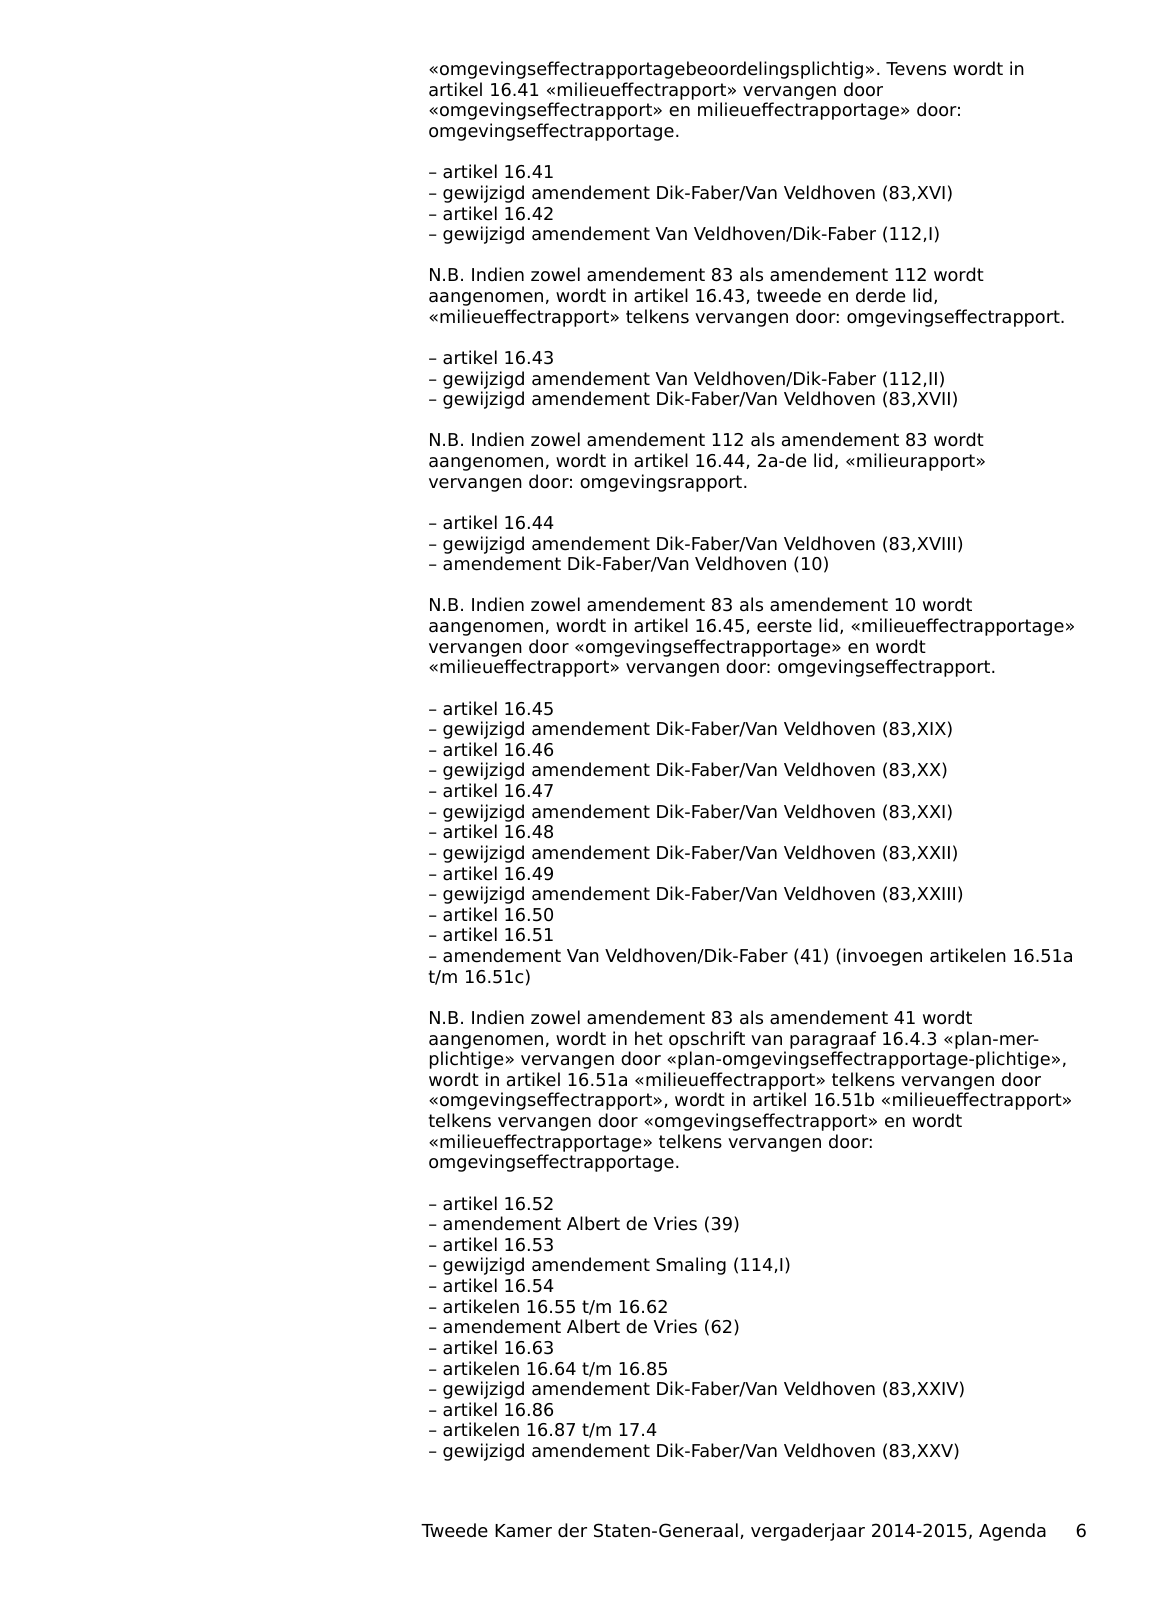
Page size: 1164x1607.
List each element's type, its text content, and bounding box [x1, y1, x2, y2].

table_cell [405, 843, 422, 863]
table_cell [77, 905, 404, 925]
table_cell [405, 430, 422, 492]
table_cell – gewijzigd amendement Dik-Faber/Van Veldhoven (83,XXI) [422, 802, 1087, 822]
table_cell [77, 1441, 404, 1462]
table_cell [405, 1420, 422, 1441]
table_cell [405, 265, 422, 327]
table_cell – artikel 16.45 [422, 699, 1087, 719]
table_cell [405, 1338, 422, 1358]
table_cell [405, 142, 422, 162]
table_cell [77, 1400, 404, 1420]
table_cell [77, 1276, 404, 1297]
table_cell [405, 204, 422, 224]
table_cell [77, 554, 404, 575]
table_cell [77, 369, 404, 389]
table_cell – artikelen 16.64 t/m 16.85 [422, 1359, 1087, 1379]
table_cell [405, 327, 422, 348]
table_cell [405, 348, 422, 368]
table_cell [77, 1214, 404, 1235]
table_cell [405, 1400, 422, 1420]
table_cell [422, 492, 1087, 513]
table_cell [405, 802, 422, 822]
table_cell [405, 884, 422, 905]
table_cell [77, 678, 404, 698]
table_cell [422, 327, 1087, 348]
table_cell [405, 1441, 422, 1462]
table_cell [77, 245, 404, 265]
table_cell – gewijzigd amendement Smaling (114,I) [422, 1255, 1087, 1276]
table_cell – gewijzigd amendement Dik-Faber/Van Veldhoven (83,XXIV) [422, 1379, 1087, 1400]
table_cell [405, 183, 422, 203]
table_cell – artikel 16.42 [422, 204, 1087, 224]
table_cell – artikelen 16.55 t/m 16.62 [422, 1297, 1087, 1317]
table_cell – gewijzigd amendement Dik-Faber/Van Veldhoven (83,XXV) [422, 1441, 1087, 1462]
table_cell – gewijzigd amendement Dik-Faber/Van Veldhoven (83,XVI) [422, 183, 1087, 203]
table_cell – artikel 16.48 [422, 822, 1087, 843]
table_cell [77, 595, 404, 678]
table_cell [77, 1379, 404, 1400]
table_cell [405, 678, 422, 698]
table_cell [77, 802, 404, 822]
table_cell – artikel 16.41 [422, 162, 1087, 183]
table_cell N.B. Indien zowel amendement 83 als amendement 10 wordt aangenomen, wordt in artikel 16.45, eerste lid, «milieueffectrapportage» vervangen door «omgevingseffectrapportage» en wordt «milieueffectrapport» vervangen door: omgevingseffectrapport. [422, 595, 1087, 678]
table_cell [77, 740, 404, 760]
table_cell [77, 1338, 404, 1358]
table_cell [405, 1297, 422, 1317]
table_cell N.B. Indien zowel amendement 83 als amendement 41 wordt aangenomen, wordt in het opschrift van paragraaf 16.4.3 «plan-mer-plichtige» vervangen door «plan-omgevingseffectrapportage-plichtige», wordt in artikel 16.51a «milieueffectrapport» telkens vervangen door «omgevingseffectrapport», wordt in artikel 16.51b «milieueffectrapport» telkens vervangen door «omgevingseffectrapport» en wordt «milieueffectrapportage» telkens vervangen door: omgevingseffectrapportage. [422, 1008, 1087, 1173]
table_cell [77, 1420, 404, 1441]
table_cell – artikel 16.54 [422, 1276, 1087, 1297]
table_cell [422, 678, 1087, 698]
table_cell – amendement Albert de Vries (62) [422, 1317, 1087, 1338]
table_cell [77, 864, 404, 884]
table_cell – artikel 16.43 [422, 348, 1087, 368]
table_cell [77, 699, 404, 719]
table_cell – artikel 16.53 [422, 1235, 1087, 1255]
table_cell [77, 348, 404, 368]
table_cell N.B. Indien zowel amendement 83 als amendement 112 wordt aangenomen, wordt in artikel 16.43, tweede en derde lid, «milieueffectrapport» telkens vervangen door: omgevingseffectrapport. [422, 265, 1087, 327]
table_cell [422, 245, 1087, 265]
table_cell [405, 1317, 422, 1338]
table_cell [77, 719, 404, 740]
table_cell [77, 575, 404, 595]
table_cell [405, 410, 422, 430]
table_cell [77, 946, 404, 987]
table_cell – amendement Albert de Vries (39) [422, 1214, 1087, 1235]
table_cell [405, 492, 422, 513]
table_cell [405, 781, 422, 802]
table_cell [77, 1359, 404, 1379]
table_cell [405, 925, 422, 946]
table_cell [405, 740, 422, 760]
table_cell – gewijzigd amendement Dik-Faber/Van Veldhoven (83,XVIII) [422, 534, 1087, 554]
table_cell – artikel 16.51 [422, 925, 1087, 946]
table_cell [405, 1255, 422, 1276]
table_cell – artikel 16.63 [422, 1338, 1087, 1358]
table_cell [77, 389, 404, 410]
table_cell – artikel 16.49 [422, 864, 1087, 884]
table_cell – gewijzigd amendement Dik-Faber/Van Veldhoven (83,XXII) [422, 843, 1087, 863]
table_cell N.B. Indien zowel amendement 112 als amendement 83 wordt aangenomen, wordt in artikel 16.44, 2a-de lid, «milieurapport» vervangen door: omgevingsrapport. [422, 430, 1087, 492]
table_cell [405, 760, 422, 781]
table_cell [405, 224, 422, 245]
table_cell [77, 513, 404, 533]
table_cell [422, 410, 1087, 430]
table_cell [405, 59, 422, 142]
table_cell [77, 492, 404, 513]
table_cell [77, 760, 404, 781]
table_cell [77, 265, 404, 327]
table_cell [405, 987, 422, 1008]
table_cell [405, 389, 422, 410]
table_cell [405, 905, 422, 925]
table_cell [405, 1214, 422, 1235]
table_cell [77, 1255, 404, 1276]
table_cell [405, 699, 422, 719]
table_cell [405, 369, 422, 389]
table_cell – artikel 16.86 [422, 1400, 1087, 1420]
table_cell [405, 1194, 422, 1214]
table_cell [77, 204, 404, 224]
table_cell [405, 1379, 422, 1400]
table_cell [405, 822, 422, 843]
table_cell [77, 843, 404, 863]
table_cell [405, 554, 422, 575]
table_cell [77, 410, 404, 430]
table_cell [77, 1194, 404, 1214]
table_cell – artikelen 16.87 t/m 17.4 [422, 1420, 1087, 1441]
table_cell – gewijzigd amendement Dik-Faber/Van Veldhoven (83,XX) [422, 760, 1087, 781]
table_cell [77, 224, 404, 245]
table_cell [77, 884, 404, 905]
table_cell – artikel 16.46 [422, 740, 1087, 760]
table_cell [77, 162, 404, 183]
table_cell [405, 245, 422, 265]
table_cell [405, 1235, 422, 1255]
table_cell – amendement Dik-Faber/Van Veldhoven (10) [422, 554, 1087, 575]
table_cell – amendement Van Veldhoven/Dik-Faber (41) (invoegen artikelen 16.51a t/m 16.51c) [422, 946, 1087, 987]
table_cell – gewijzigd amendement Dik-Faber/Van Veldhoven (83,XIX) [422, 719, 1087, 740]
table_cell [405, 513, 422, 533]
table_cell [77, 534, 404, 554]
table_cell [77, 1173, 404, 1193]
table_cell [405, 162, 422, 183]
table_cell [405, 595, 422, 678]
table_cell [77, 327, 404, 348]
table_cell [405, 1359, 422, 1379]
table_cell [77, 781, 404, 802]
table_cell [405, 946, 422, 987]
table_cell [405, 1173, 422, 1193]
table_cell – artikel 16.50 [422, 905, 1087, 925]
table_cell [77, 142, 404, 162]
table_cell – gewijzigd amendement Van Veldhoven/Dik-Faber (112,II) [422, 369, 1087, 389]
table_cell [77, 1235, 404, 1255]
table_cell [77, 59, 404, 142]
table_cell – gewijzigd amendement Dik-Faber/Van Veldhoven (83,XXIII) [422, 884, 1087, 905]
table_cell – gewijzigd amendement Van Veldhoven/Dik-Faber (112,I) [422, 224, 1087, 245]
table_cell [77, 987, 404, 1008]
table_cell [405, 1276, 422, 1297]
table_cell [422, 987, 1087, 1008]
table_cell [77, 183, 404, 203]
table_cell – gewijzigd amendement Dik-Faber/Van Veldhoven (83,XVII) [422, 389, 1087, 410]
table_cell – artikel 16.44 [422, 513, 1087, 533]
table_cell [405, 1008, 422, 1173]
table_cell [422, 575, 1087, 595]
table_cell [405, 575, 422, 595]
table_cell [77, 1008, 404, 1173]
table_cell [422, 142, 1087, 162]
table_cell [77, 430, 404, 492]
table_cell [77, 1317, 404, 1338]
table_cell [405, 864, 422, 884]
table_cell [77, 1297, 404, 1317]
table_cell «omgevingseffectrapportagebeoordelingsplichtig». Tevens wordt in artikel 16.41 «milieueffectrapport» vervangen door «omgevingseffectrapport» en milieueffectrapportage» door: omgevingseffectrapportage. [422, 59, 1087, 142]
table_cell [405, 534, 422, 554]
table_cell [77, 925, 404, 946]
table_cell [422, 1173, 1087, 1193]
table_cell – artikel 16.47 [422, 781, 1087, 802]
table_cell – artikel 16.52 [422, 1194, 1087, 1214]
table_cell [405, 719, 422, 740]
table_cell [77, 822, 404, 843]
